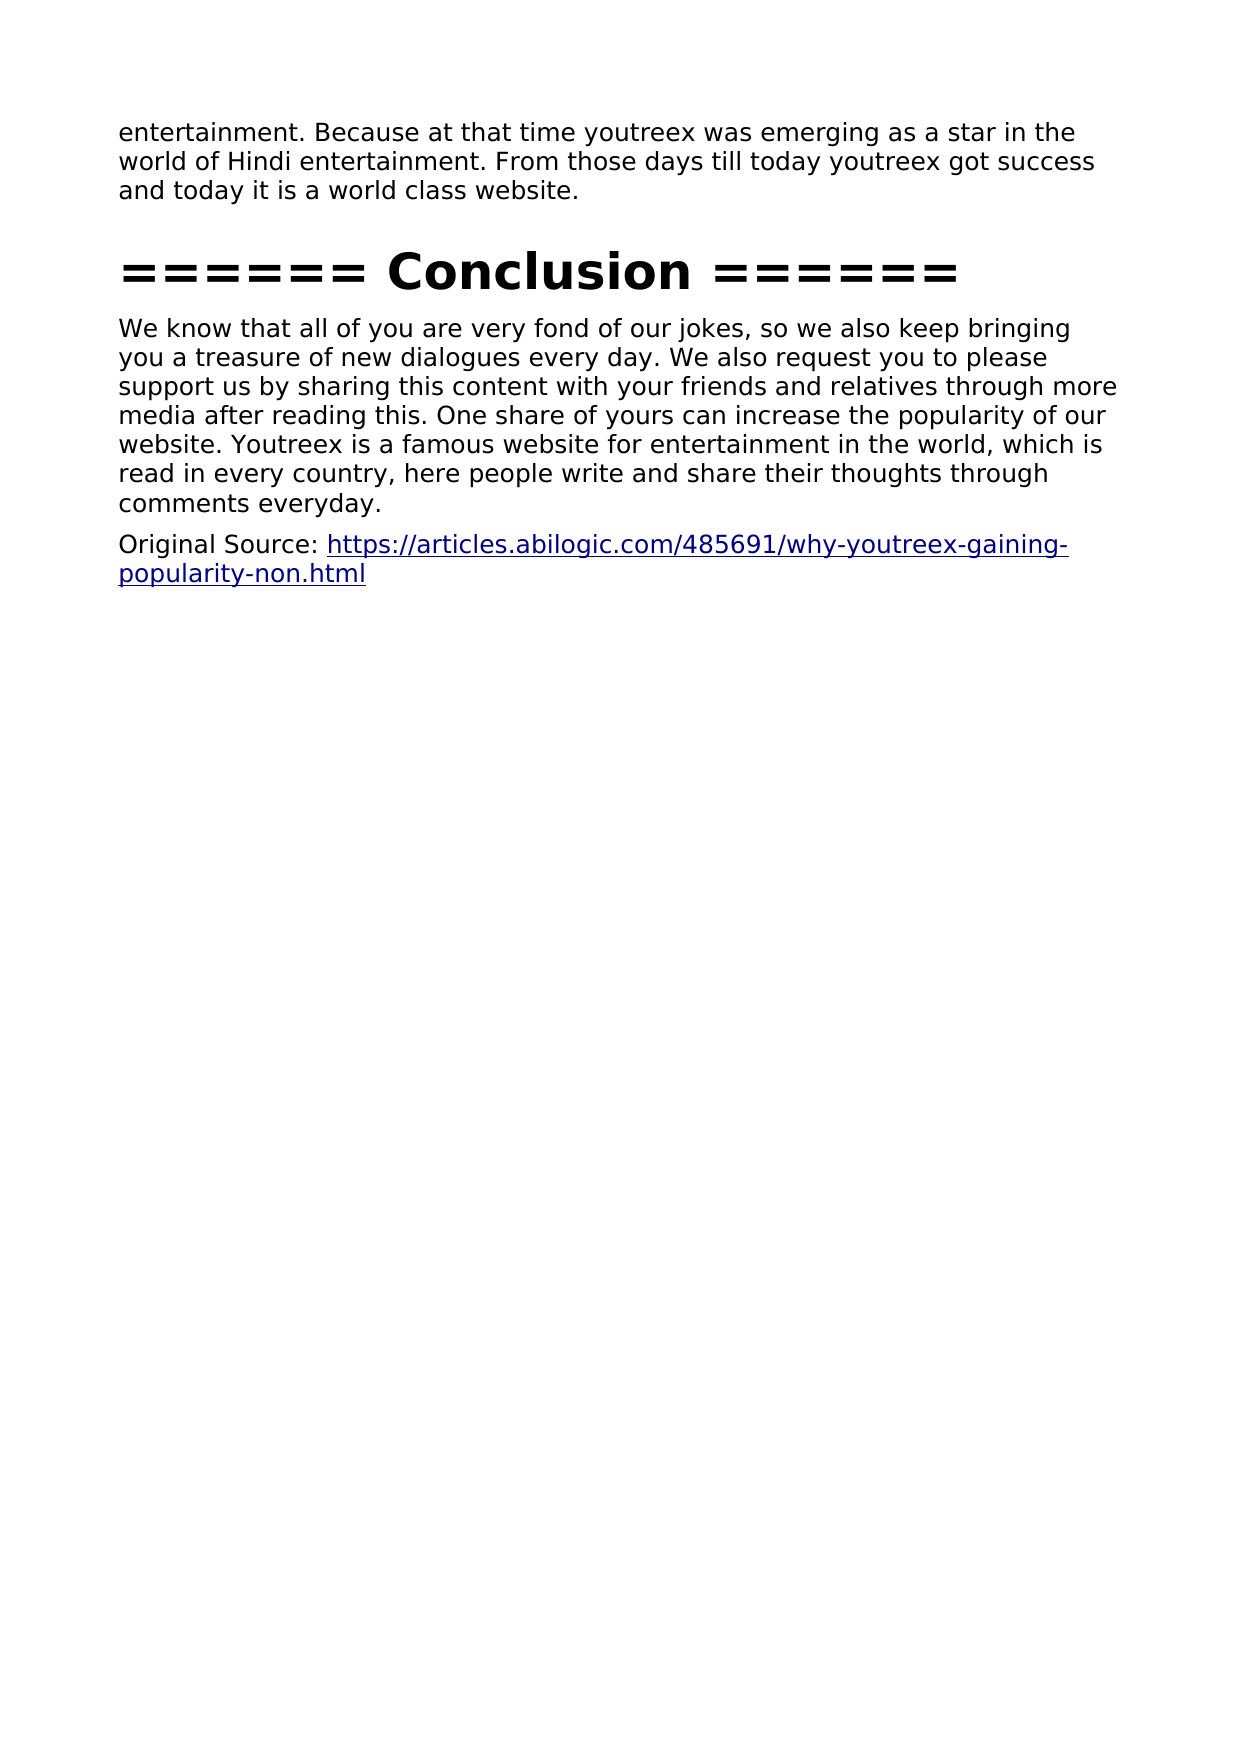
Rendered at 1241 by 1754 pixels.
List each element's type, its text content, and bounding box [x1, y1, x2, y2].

text entertainment. Because at that time youtreex was emerging as a star in the world of Hindi entertainment. From those days till today youtreex got success and today it is a world class website. [118, 118, 1122, 206]
text We know that all of you are very fond of our jokes, so we also keep bringing you a treasure of new dialogues every day. We also request you to please support us by sharing this content with your friends and relatives through more media after reading this. One share of yours can increase the popularity of our website. Youtreex is a famous website for entertainment in the world, which is read in every country, here people write and share their thoughts through comments everyday. [118, 314, 1122, 518]
text Original Source: https://articles.abilogic.com/485691/why-youtreex-gaining-popularity-non.html [118, 531, 1122, 589]
subtitle ====== Conclusion ====== [118, 243, 1122, 301]
